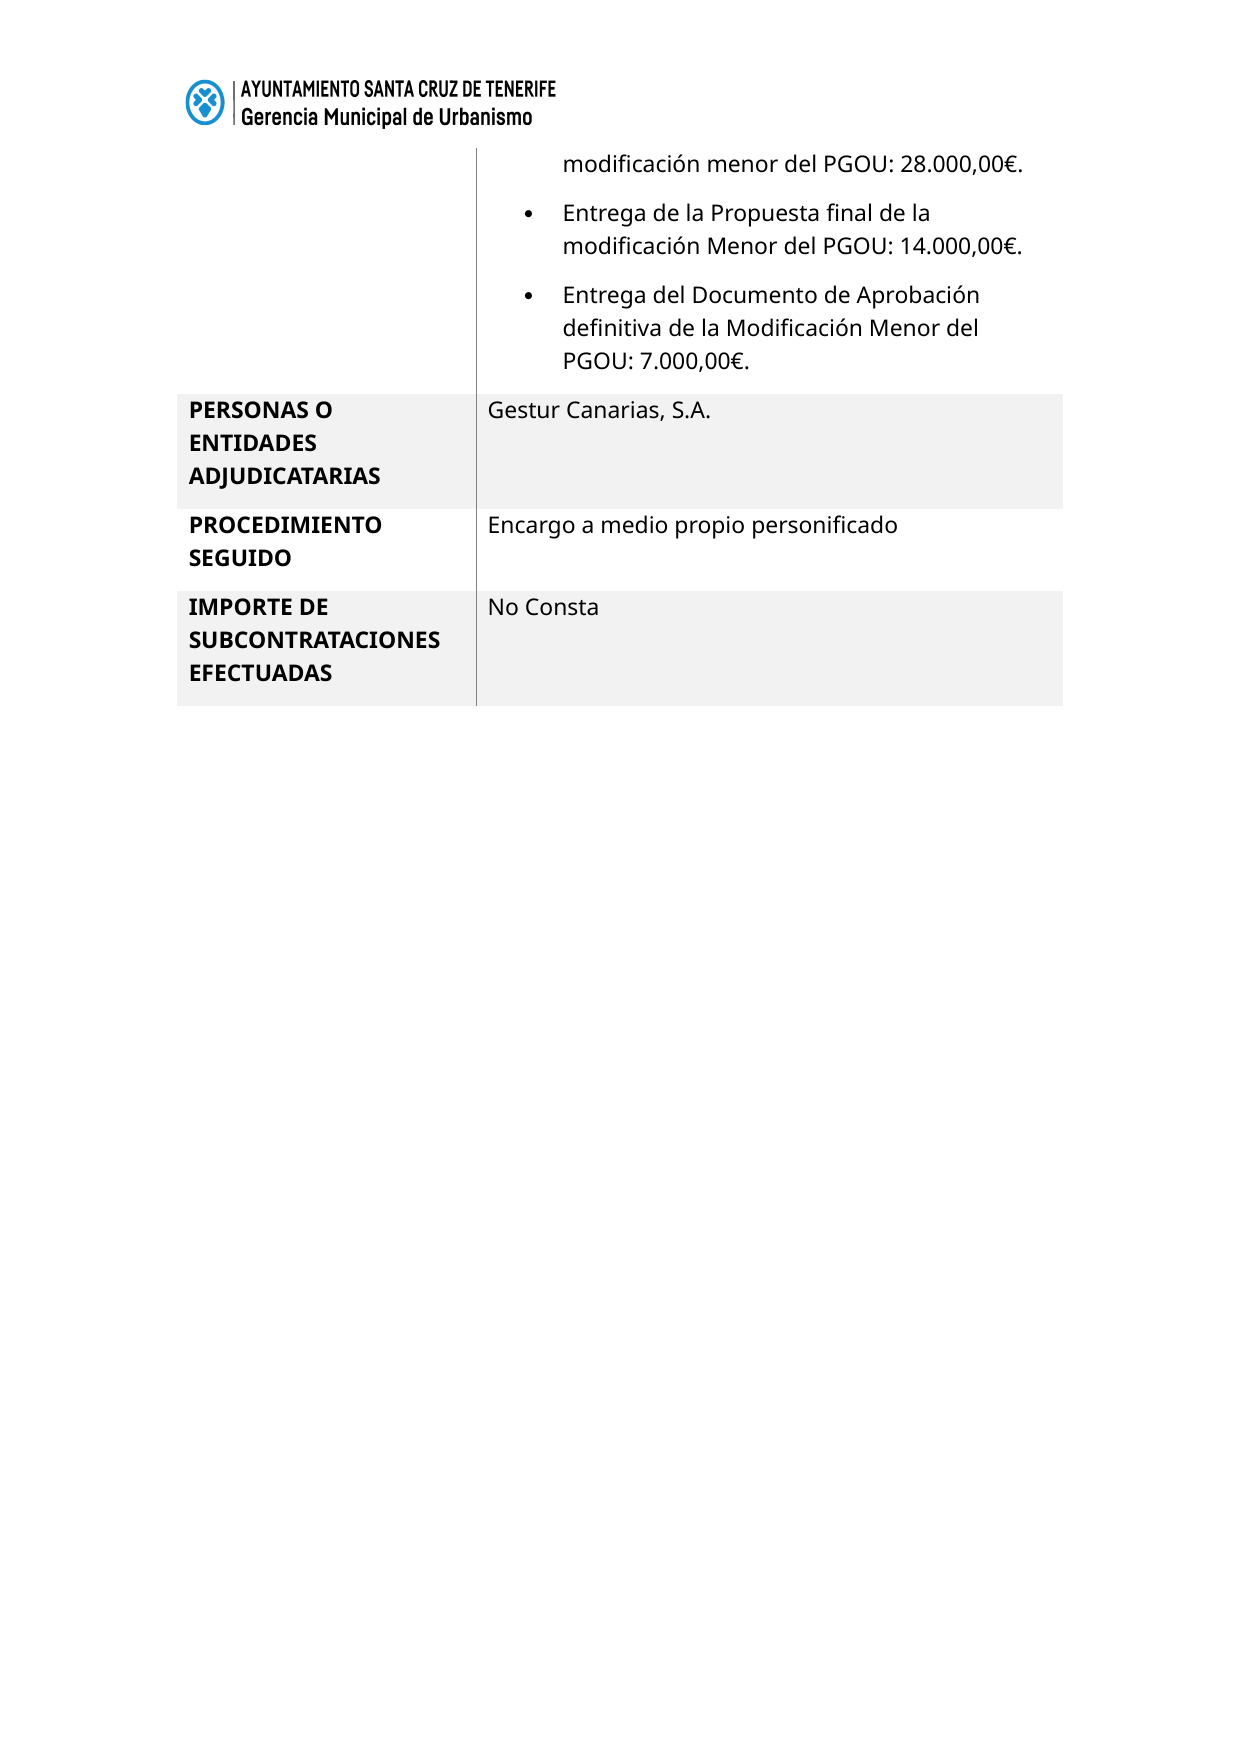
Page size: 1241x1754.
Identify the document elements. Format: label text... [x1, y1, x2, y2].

table_cell Procedimiento seguido [177, 509, 476, 591]
table_cell Gestur Canarias, S.A. [477, 394, 1063, 509]
table_cell Importe de subcontrataciones efectuadas [177, 591, 476, 706]
table_cell No Consta [477, 591, 1063, 706]
table_cell [177, 148, 476, 394]
table_cell modificación menor del PGOU: 28.000,00€. Entrega de la Propuesta final de la modificación Menor del PGOU: 14.000,00€. Entrega del Documento de Aprobación definitiva de la Modificación Menor del PGOU: 7.000,00€. [477, 148, 1063, 394]
table_cell Encargo a medio propio personificado [477, 509, 1063, 591]
table_cell Personas o Entidades adjudicatarias [177, 394, 476, 509]
